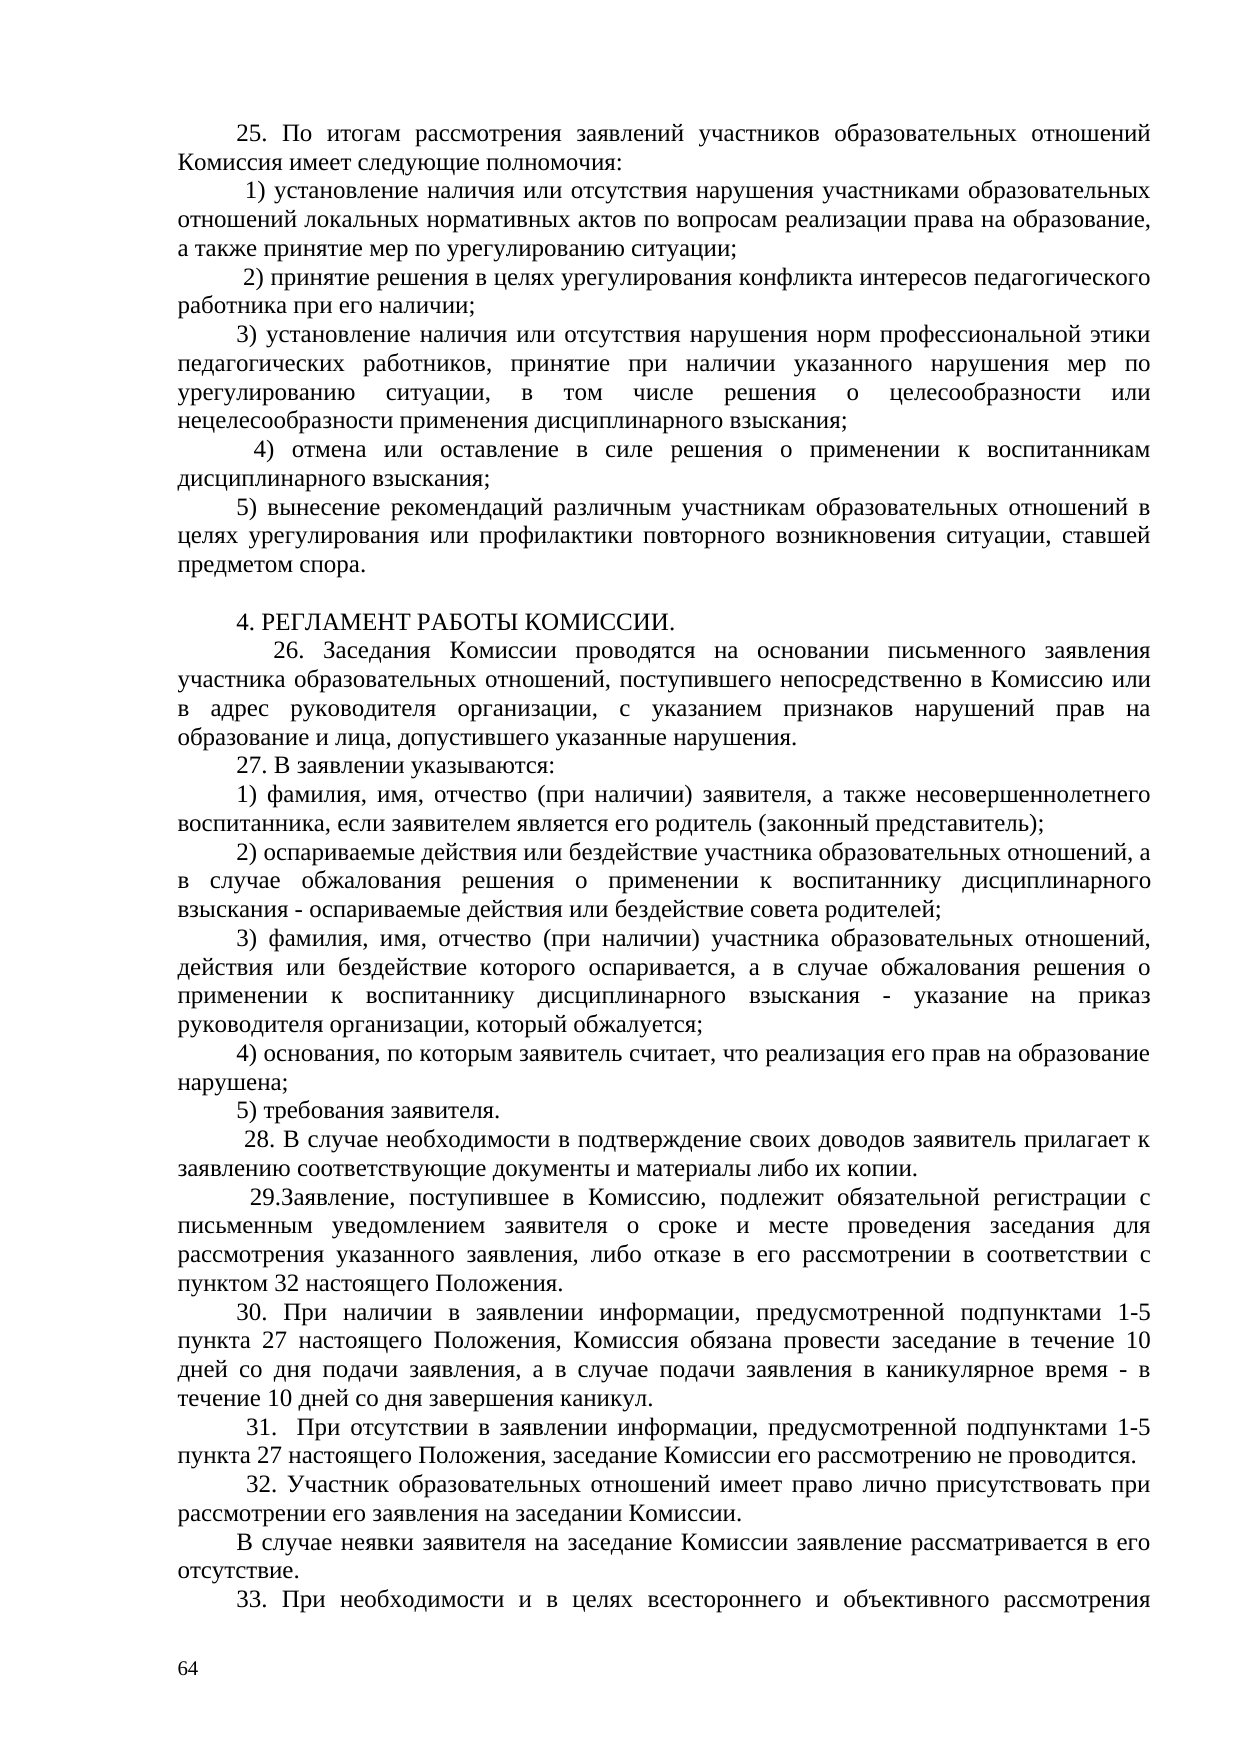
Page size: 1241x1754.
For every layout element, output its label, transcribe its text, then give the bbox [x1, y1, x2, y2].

text 32. Участник образовательных отношений имеет право лично присутствовать при рассмотрении его заявления на заседании Комиссии. [177, 1469, 1152, 1527]
text 33. При необходимости и в целях всестороннего и объективного рассмотрения [177, 1584, 1152, 1613]
text 28. В случае необходимости в подтверждение своих доводов заявитель прилагает к заявлению соответствующие документы и материалы либо их копии. [177, 1124, 1152, 1182]
text 4) основания, по которым заявитель считает, что реализация его прав на образование нарушена; [177, 1038, 1152, 1096]
text 27. В заявлении указываются: [177, 751, 1152, 779]
text 4) отмена или оставление в силе решения о применении к воспитанникам дисциплинарного взыскания; [177, 434, 1152, 492]
text 1) фамилия, имя, отчество (при наличии) заявителя, а также несовершеннолетнего воспитанника, если заявителем является его родитель (законный представитель); [177, 779, 1152, 837]
text 2) принятие решения в целях урегулирования конфликта интересов педагогического работника при его наличии; [177, 262, 1152, 319]
text 26. Заседания Комиссии проводятся на основании письменного заявления участника образовательных отношений, поступившего непосредственно в Комиссию или в адрес руководителя организации, с указанием признаков нарушений прав на образование и лица, допустившего указанные нарушения. [177, 636, 1152, 751]
text 3) установление наличия или отсутствия нарушения норм профессиональной этики педагогических работников, принятие при наличии указанного нарушения мер по урегулированию ситуации, в том числе решения о целесообразности или нецелесообразности применения дисциплинарного взыскания; [177, 319, 1152, 434]
text 25. По итогам рассмотрения заявлений участников образовательных отношений Комиссия имеет следующие полномочия: [177, 118, 1152, 176]
text 5) требования заявителя. [177, 1096, 1152, 1124]
text 31. При отсутствии в заявлении информации, предусмотренной подпунктами 1-5 пункта 27 настоящего Положения, заседание Комиссии его рассмотрению не проводится. [177, 1412, 1152, 1469]
text 3) фамилия, имя, отчество (при наличии) участника образовательных отношений, действия или бездействие которого оспаривается, а в случае обжалования решения о применении к воспитаннику дисциплинарного взыскания - указание на приказ руководителя организации, который обжалуется; [177, 923, 1152, 1038]
text В случае неявки заявителя на заседание Комиссии заявление рассматривается в его отсутствие. [177, 1527, 1152, 1584]
text 4. РЕГЛАМЕНТ РАБОТЫ КОМИССИИ. [177, 607, 1152, 636]
text 29.Заявление, поступившее в Комиссию, подлежит обязательной регистрации с письменным уведомлением заявителя о сроке и месте проведения заседания для рассмотрения указанного заявления, либо отказе в его рассмотрении в соответствии с пунктом 32 настоящего Положения. [177, 1182, 1152, 1297]
text 2) оспариваемые действия или бездействие участника образовательных отношений, а в случае обжалования решения о применении к воспитаннику дисциплинарного взыскания - оспариваемые действия или бездействие совета родителей; [177, 837, 1152, 923]
text 30. При наличии в заявлении информации, предусмотренной подпунктами 1-5 пункта 27 настоящего Положения, Комиссия обязана провести заседание в течение 10 дней со дня подачи заявления, а в случае подачи заявления в каникулярное время - в течение 10 дней со дня завершения каникул. [177, 1297, 1152, 1412]
text 5) вынесение рекомендаций различным участникам образовательных отношений в целях урегулирования или профилактики повторного возникновения ситуации, ставшей предметом спора. [177, 492, 1152, 578]
text 1) установление наличия или отсутствия нарушения участниками образовательных отношений локальных нормативных актов по вопросам реализации права на образование, а также принятие мер по урегулированию ситуации; [177, 176, 1152, 262]
